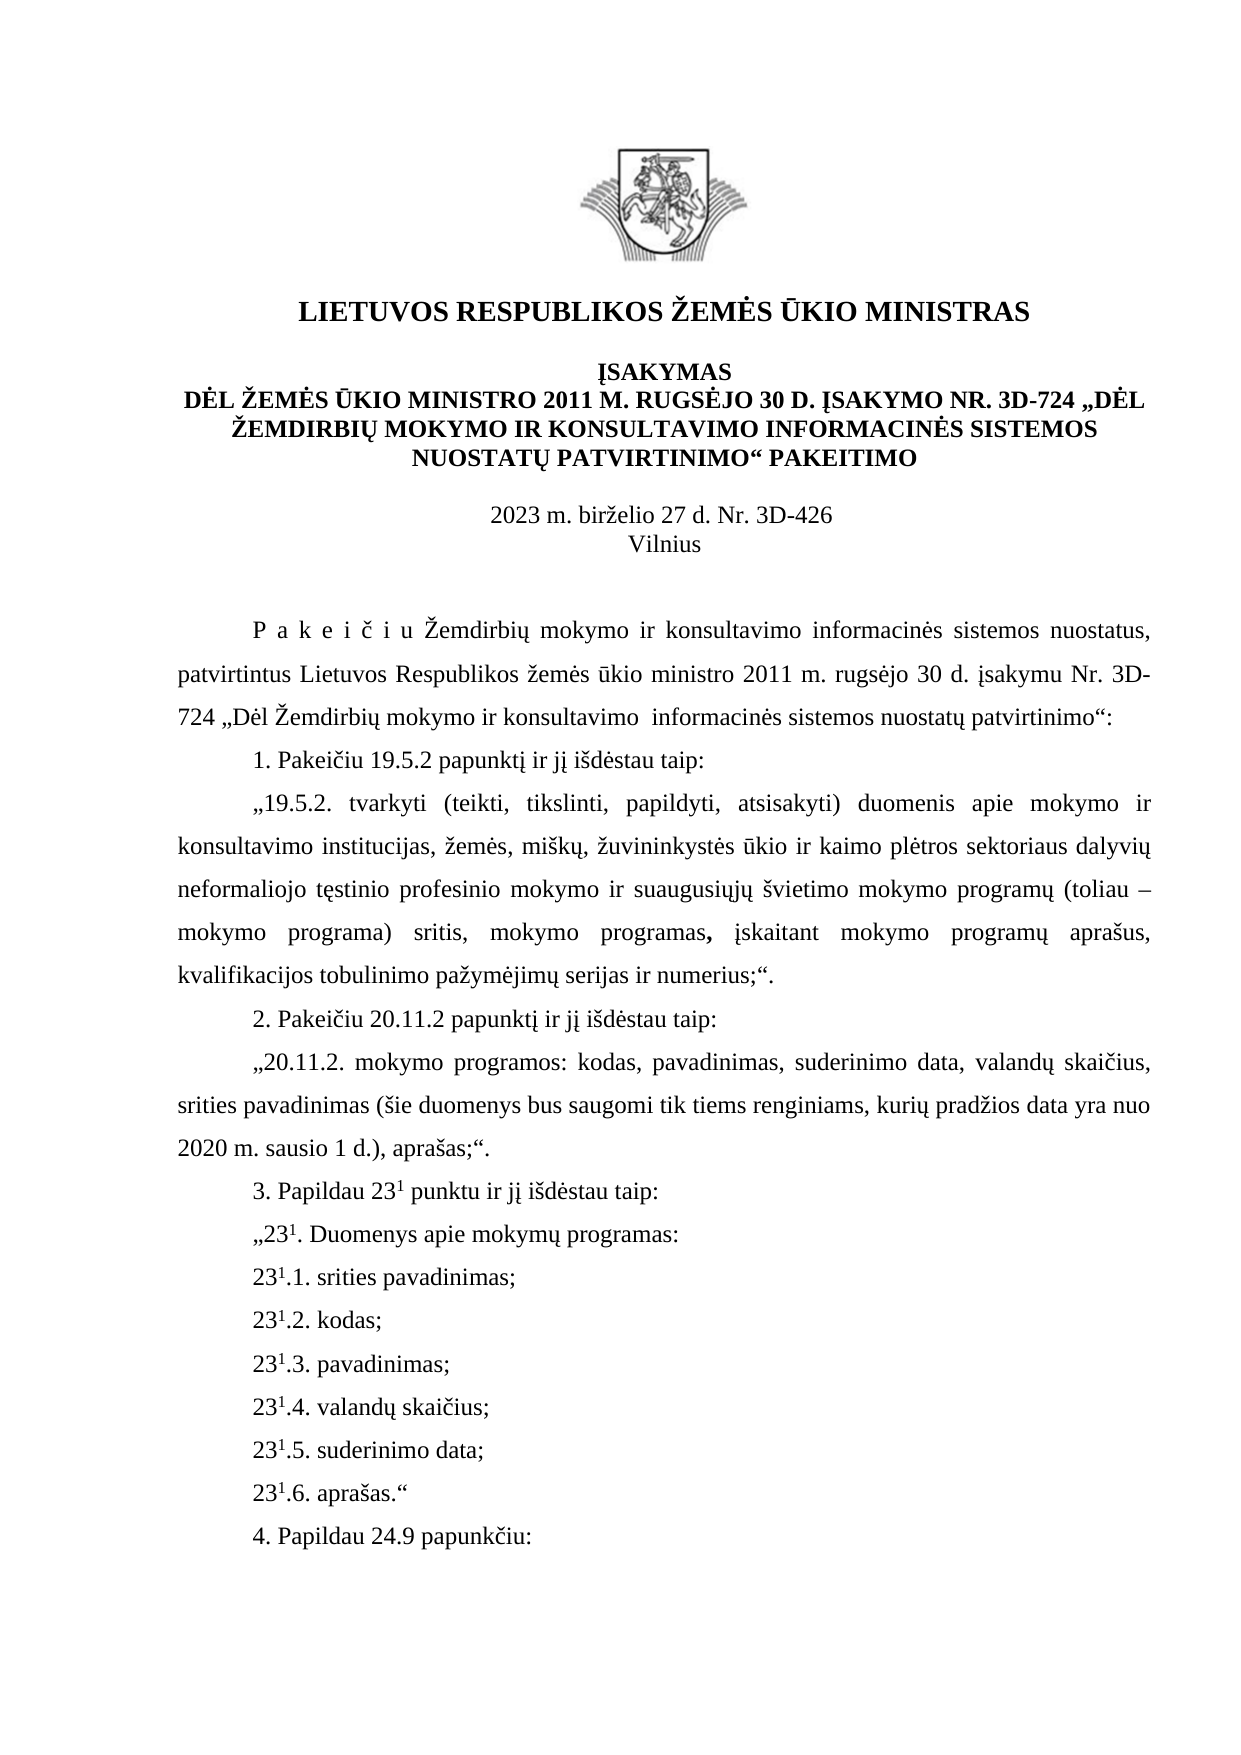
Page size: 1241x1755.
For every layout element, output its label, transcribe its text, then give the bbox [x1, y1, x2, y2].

text 231.2. kodas; [177, 1306, 1152, 1334]
text 2. Pakeičiu 20.11.2 papunktį ir jį išdėstau taip: [177, 1004, 1152, 1032]
text 1. Pakeičiu 19.5.2 papunktį ir jį išdėstau taip: [177, 745, 1152, 774]
text 231.5. suderinimo data; [177, 1435, 1152, 1464]
text P a k e i č i u Žemdirbių mokymo ir konsultavimo informacinės sistemos nuostatus, patvirtintus Lietuvos Respublikos žemės ūkio ministro 2011 m. rugsėjo 30 d. įsakymu Nr. 3D-724 „Dėl Žemdirbių mokymo ir konsultavimo informacinės sistemos nuostatų patvirtinimo“: [177, 616, 1152, 731]
text 231.6. aprašas.“ [177, 1478, 1152, 1507]
text „20.11.2. mokymo programos: kodas, pavadinimas, suderinimo data, valandų skaičius, srities pavadinimas (šie duomenys bus saugomi tik tiems renginiams, kurių pradžios data yra nuo 2020 m. sausio 1 d.), aprašas;“. [177, 1047, 1152, 1162]
text 4. Papildau 24.9 papunkčiu: [177, 1521, 1152, 1550]
text 231.3. pavadinimas; [177, 1349, 1152, 1377]
text DĖL ŽEMĖS ŪKIO MINISTRO 2011 M. RUGSĖJO 30 D. ĮSAKYMO NR. 3D-724 „Dėl ŽEMDIRBIŲ MOKYMO IR KONSULTAVIMO INFORMACINĖS SISTEMOS NUOSTATŲ PATVIRTINIMO“ PAKEITIMO [177, 386, 1152, 472]
text 2023 m. birželio 27 d. Nr. 3D-426 [177, 501, 1152, 529]
text 3. Papildau 231 punktu ir jį išdėstau taip: [177, 1176, 1152, 1205]
text ĮSAKYMAS [177, 357, 1152, 386]
text LIETUVOS RESPUBLIKOS ŽEMĖS ŪKIO MINISTRAS [177, 294, 1152, 328]
text „19.5.2. tvarkyti (teikti, tikslinti, papildyti, atsisakyti) duomenis apie mokymo ir konsultavimo institucijas, žemės, miškų, žuvininkystės ūkio ir kaimo plėtros sektoriaus dalyvių neformaliojo tęstinio profesinio mokymo ir suaugusiųjų švietimo mokymo programų (toliau – mokymo programa) sritis, mokymo programas, įskaitant mokymo programų aprašus, kvalifikacijos tobulinimo pažymėjimų serijas ir numerius;“. [177, 788, 1152, 989]
text Vilnius [177, 529, 1152, 558]
text 231.1. srities pavadinimas; [177, 1262, 1152, 1291]
text 231.4. valandų skaičius; [177, 1392, 1152, 1421]
text „231. Duomenys apie mokymų programas: [177, 1219, 1152, 1248]
